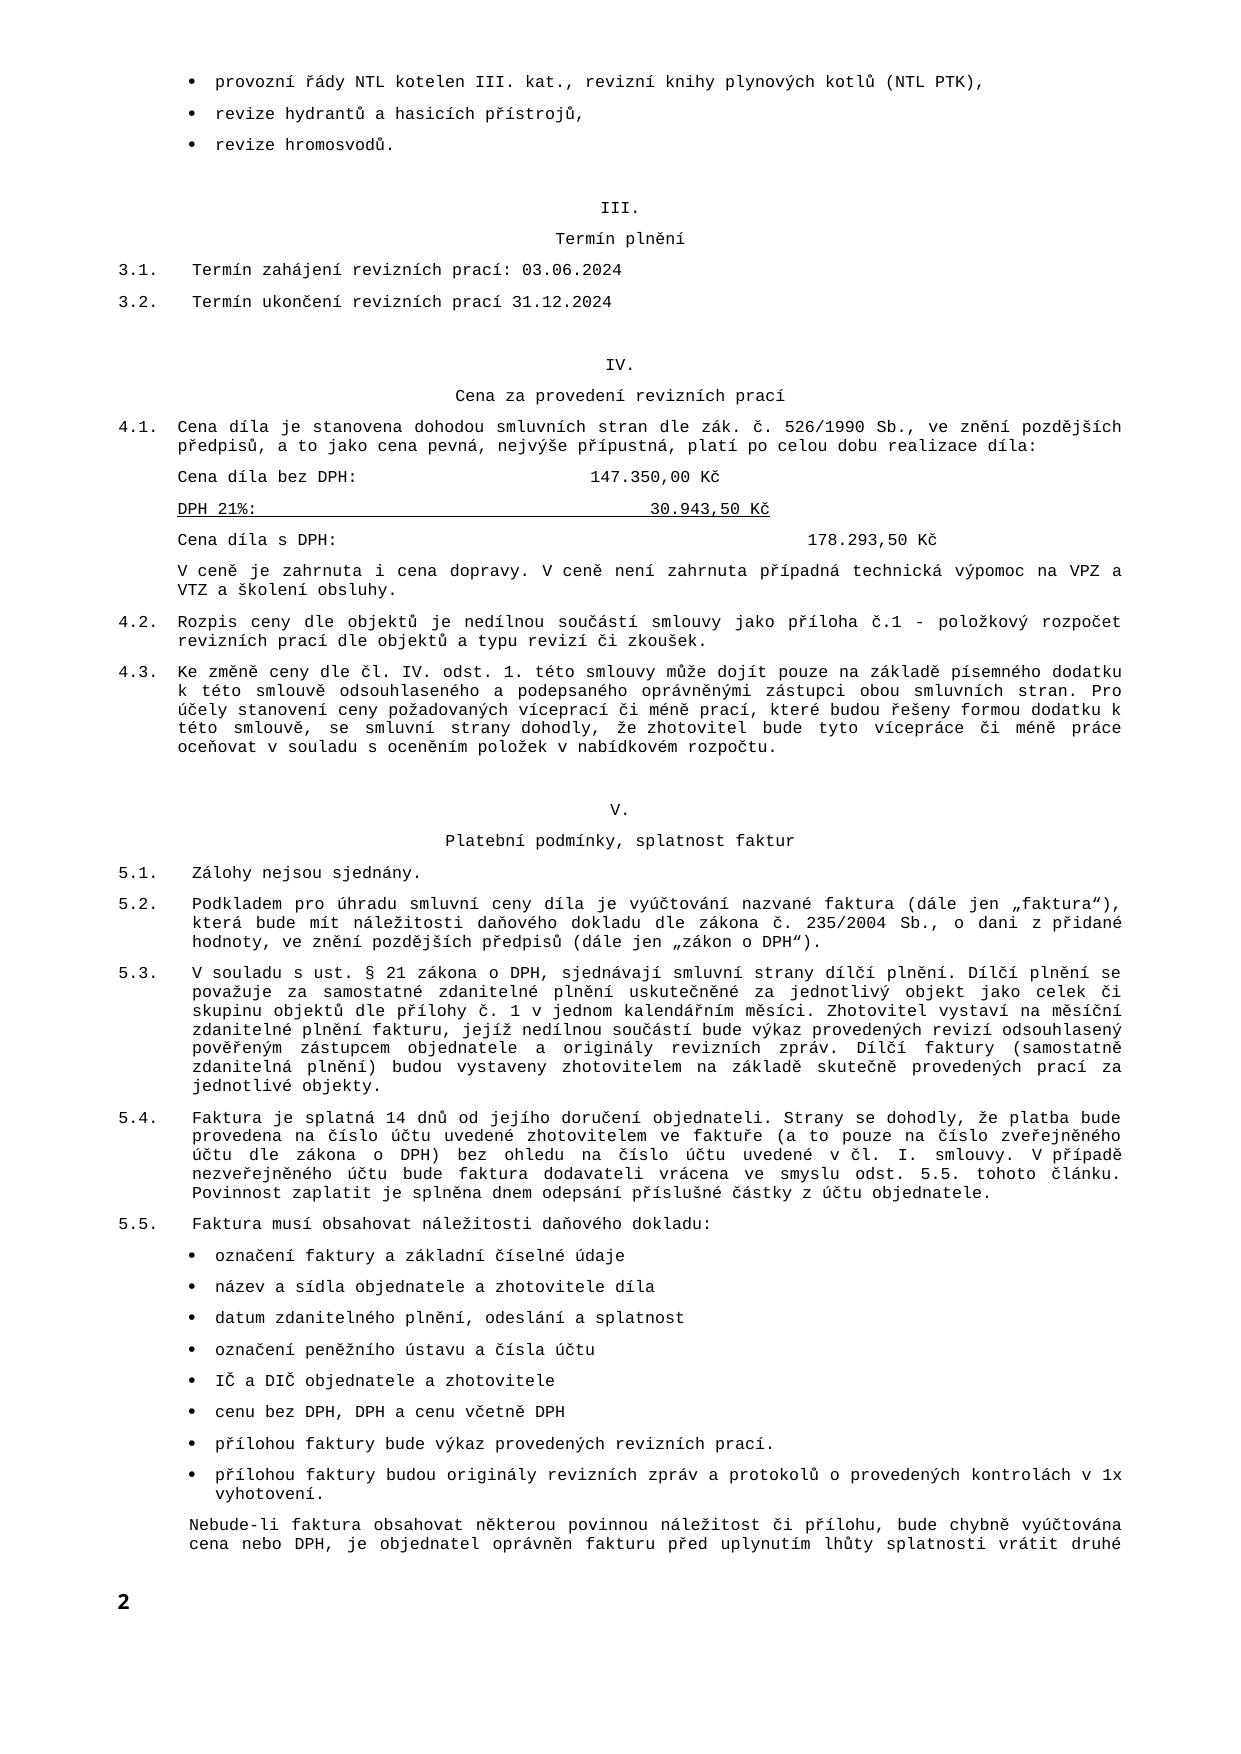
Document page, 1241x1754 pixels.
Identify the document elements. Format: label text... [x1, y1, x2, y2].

text V. [118, 802, 1122, 820]
list název a sídla objednatele a zhotovitele díla [189, 1279, 1122, 1297]
list revize hydrantů a hasicích přístrojů, [189, 105, 1122, 124]
text DPH 21%: 30.943,50 Kč [177, 500, 1122, 519]
text Termín plnění [118, 231, 1122, 249]
list revize hromosvodů. [189, 137, 1122, 155]
list přílohou faktury budou originály revizních zpráv a protokolů o provedených kontrolách v 1x vyhotovení. [189, 1467, 1122, 1504]
text 5.5. Faktura musí obsahovat náležitosti daňového dokladu: [118, 1216, 1122, 1235]
text 5.3. V souladu s ust. § 21 zákona o DPH, sjednávají smluvní strany dílčí plnění. Dílčí plnění se považuje za samostatné zdanitelné plnění uskutečněné za jednotlivý objekt jako celek či skupinu objektů dle přílohy č. 1 v jednom kalendářním měsíci. Zhotovitel vystaví na měsíční zdanitelné plnění fakturu, jejíž nedílnou součástí bude výkaz provedených revizí odsouhlasený pověřeným zástupcem objednatele a originály revizních zpráv. Dílčí faktury (samostatně zdanitelná plnění) budou vystaveny zhotovitelem na základě skutečně provedených prací za jednotlivé objekty. [118, 965, 1122, 1097]
list provozní řády NTL kotelen III. kat., revizní knihy plynových kotlů (NTL PTK), [189, 74, 1122, 93]
text Cena za provedení revizních prací [118, 387, 1122, 406]
text 3.2. Termín ukončení revizních prací 31.12.2024 [118, 293, 1122, 312]
text 3.1. Termín zahájení revizních prací: 03.06.2024 [118, 262, 1122, 281]
text Nebude-li faktura obsahovat některou povinnou náležitost či přílohu, bude chybně vyúčtována cena nebo DPH, je objednatel oprávněn fakturu před uplynutím lhůty splatnosti vrátit druhé [189, 1517, 1122, 1555]
list cenu bez DPH, DPH a cenu včetně DPH [189, 1404, 1122, 1423]
list datum zdanitelného plnění, odeslání a splatnost [189, 1310, 1122, 1329]
text 4.1. Cena díla je stanovena dohodou smluvních stran dle zák. č. 526/1990 Sb., ve znění pozdějších předpisů, a to jako cena pevná, nejvýše přípustná, platí po celou dobu realizace díla: [118, 419, 1122, 456]
list IČ a DIČ objednatele a zhotovitele [189, 1373, 1122, 1392]
text Cena díla bez DPH: 147.350,00 Kč [148, 469, 1122, 488]
text 4.2. Rozpis ceny dle objektů je nedílnou součástí smlouvy jako příloha č.1 - položkový rozpočet revizních prací dle objektů a typu revizí či zkoušek. [118, 613, 1122, 651]
text 5.1. Zálohy nejsou sjednány. [118, 864, 1122, 883]
text 4.3. Ke změně ceny dle čl. IV. odst. 1. této smlouvy může dojít pouze na základě písemného dodatku k této smlouvě odsouhlaseného a podepsaného oprávněnými zástupci obou smluvních stran. Pro účely stanovení ceny požadovaných víceprací či méně prací, které budou řešeny formou dodatku k této smlouvě, se smluvní strany dohodly, že zhotovitel bude tyto vícepráce či méně práce oceňovat v souladu s oceněním položek v nabídkovém rozpočtu. [118, 663, 1122, 758]
text Platební podmínky, splatnost faktur [118, 833, 1122, 852]
text IV. [118, 356, 1122, 375]
text 5.4. Faktura je splatná 14 dnů od jejího doručení objednateli. Strany se dohodly, že platba bude provedena na číslo účtu uvedené zhotovitelem ve faktuře (a to pouze na číslo zveřejněného účtu dle zákona o DPH) bez ohledu na číslo účtu uvedené v čl. I. smlouvy. V případě nezveřejněného účtu bude faktura dodavateli vrácena ve smyslu odst. 5.5. tohoto článku. Povinnost zaplatit je splněna dnem odepsání příslušné částky z účtu objednatele. [118, 1109, 1122, 1203]
text V ceně je zahrnuta i cena dopravy. V ceně není zahrnuta případná technická výpomoc na VPZ a VTZ a školení obsluhy. [177, 563, 1122, 601]
list označení peněžního ústavu a čísla účtu [189, 1341, 1122, 1360]
text Cena díla s DPH: 178.293,50 Kč [177, 532, 1122, 551]
list označení faktury a základní číselné údaje [189, 1247, 1122, 1266]
list přílohou faktury bude výkaz provedených revizních prací. [189, 1435, 1122, 1454]
text III. [118, 199, 1122, 218]
text 5.2. Podkladem pro úhradu smluvní ceny díla je vyúčtování nazvané faktura (dále jen „faktura“), která bude mít náležitosti daňového dokladu dle zákona č. 235/2004 Sb., o dani z přidané hodnoty, ve znění pozdějších předpisů (dále jen „zákon o DPH“). [118, 896, 1122, 952]
